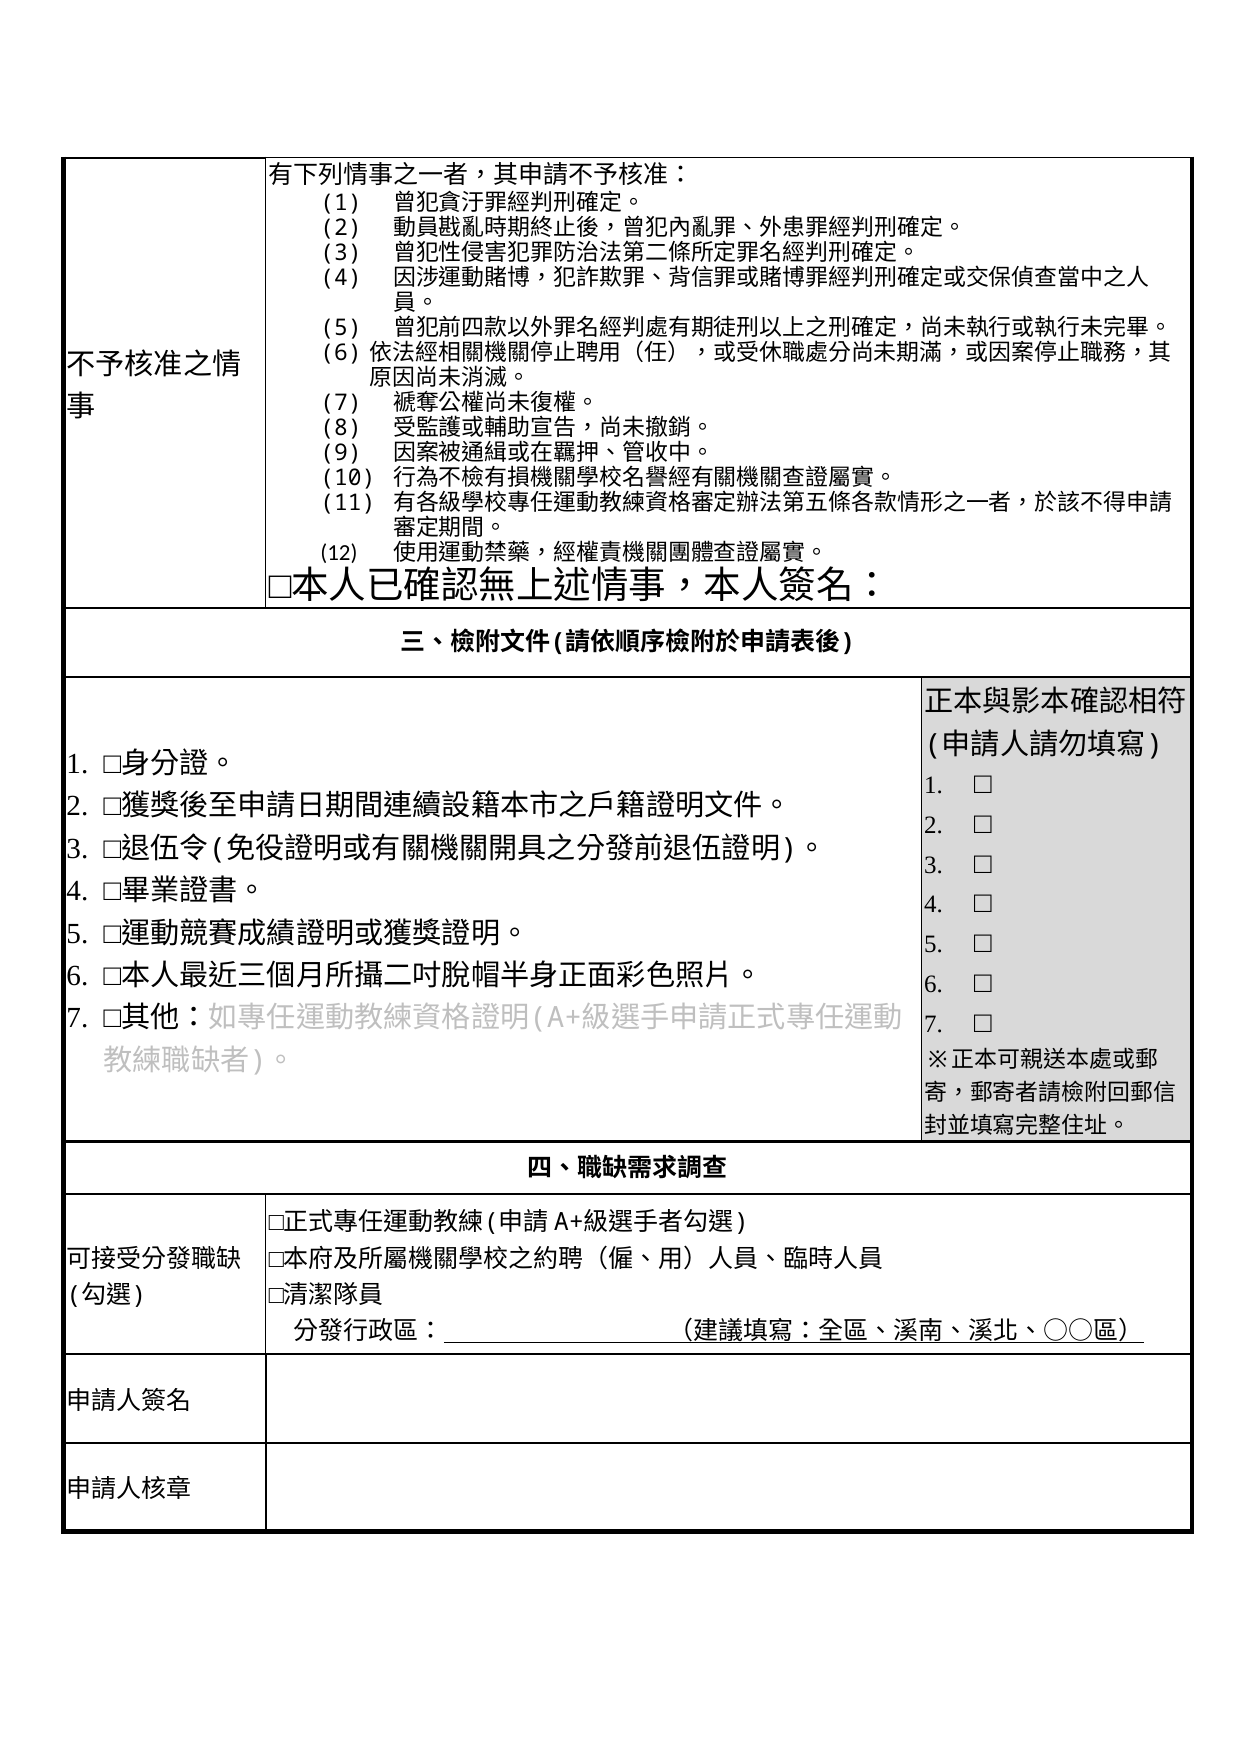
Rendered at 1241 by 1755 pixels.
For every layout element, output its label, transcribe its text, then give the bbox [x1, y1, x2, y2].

table_cell 可接受分發職缺 (勾選) [66, 1195, 265, 1353]
table_cell [267, 1355, 1190, 1442]
table_cell 正本與影本確認相符 (申請人請勿填寫) □ □ □ □ □ □ □ ※正本可親送本處或郵寄，郵寄者請檢附回郵信封並填寫完整住址。 [922, 678, 1190, 1140]
table_cell 三、檢附文件(請依順序檢附於申請表後) [66, 609, 1190, 676]
table_cell □正式專任運動教練(申請A+級選手者勾選) □本府及所屬機關學校之約聘（僱、用）人員、臨時人員 □清潔隊員 分發行政區： （建議填寫：全區、溪南、溪北、○○區） [266, 1195, 1190, 1353]
table_cell [267, 1444, 1190, 1529]
table_cell 有下列情事之一者，其申請不予核准： 曾犯貪汙罪經判刑確定。 動員戡亂時期終止後，曾犯內亂罪、外患罪經判刑確定。 曾犯性侵害犯罪防治法第二條所定罪名經判刑確定。 因涉運動賭博，犯詐欺罪、背信罪或賭博罪經判刑確定或交保偵查當中之人員。 曾犯前四款以外罪名經判處有期徒刑以上之刑確定，尚未執行或執行未完畢。 依法經相關機關停止聘用（任），或受休職處分尚未期滿，或因案停止職務，其原因尚未消滅。 褫奪公權尚未復權。 受監護或輔助宣告，尚未撤銷。 因案被通緝或在羈押、管收中。 行為不檢有損機關學校名譽經有關機關查證屬實。 有各級學校專任運動教練資格審定辦法第五條各款情形之一者，於該不得申請審定期間。 使用運動禁藥，經權責機關團體查證屬實。 □本人已確認無上述情事，本人簽名： [266, 158, 1190, 607]
table_cell 不予核准之情事 [66, 159, 265, 607]
table_cell □身分證。 □獲獎後至申請日期間連續設籍本市之戶籍證明文件。 □退伍令(免役證明或有關機關開具之分發前退伍證明)。 □畢業證書。 □運動競賽成績證明或獲獎證明。 □本人最近三個月所攝二吋脫帽半身正面彩色照片。 □其他：如專任運動教練資格證明(A+級選手申請正式專任運動教練職缺者)。 [66, 678, 921, 1140]
table_cell 申請人簽名 [66, 1355, 265, 1442]
table_cell 申請人核章 [66, 1444, 265, 1529]
table_cell 四、職缺需求調查 [66, 1143, 1190, 1193]
